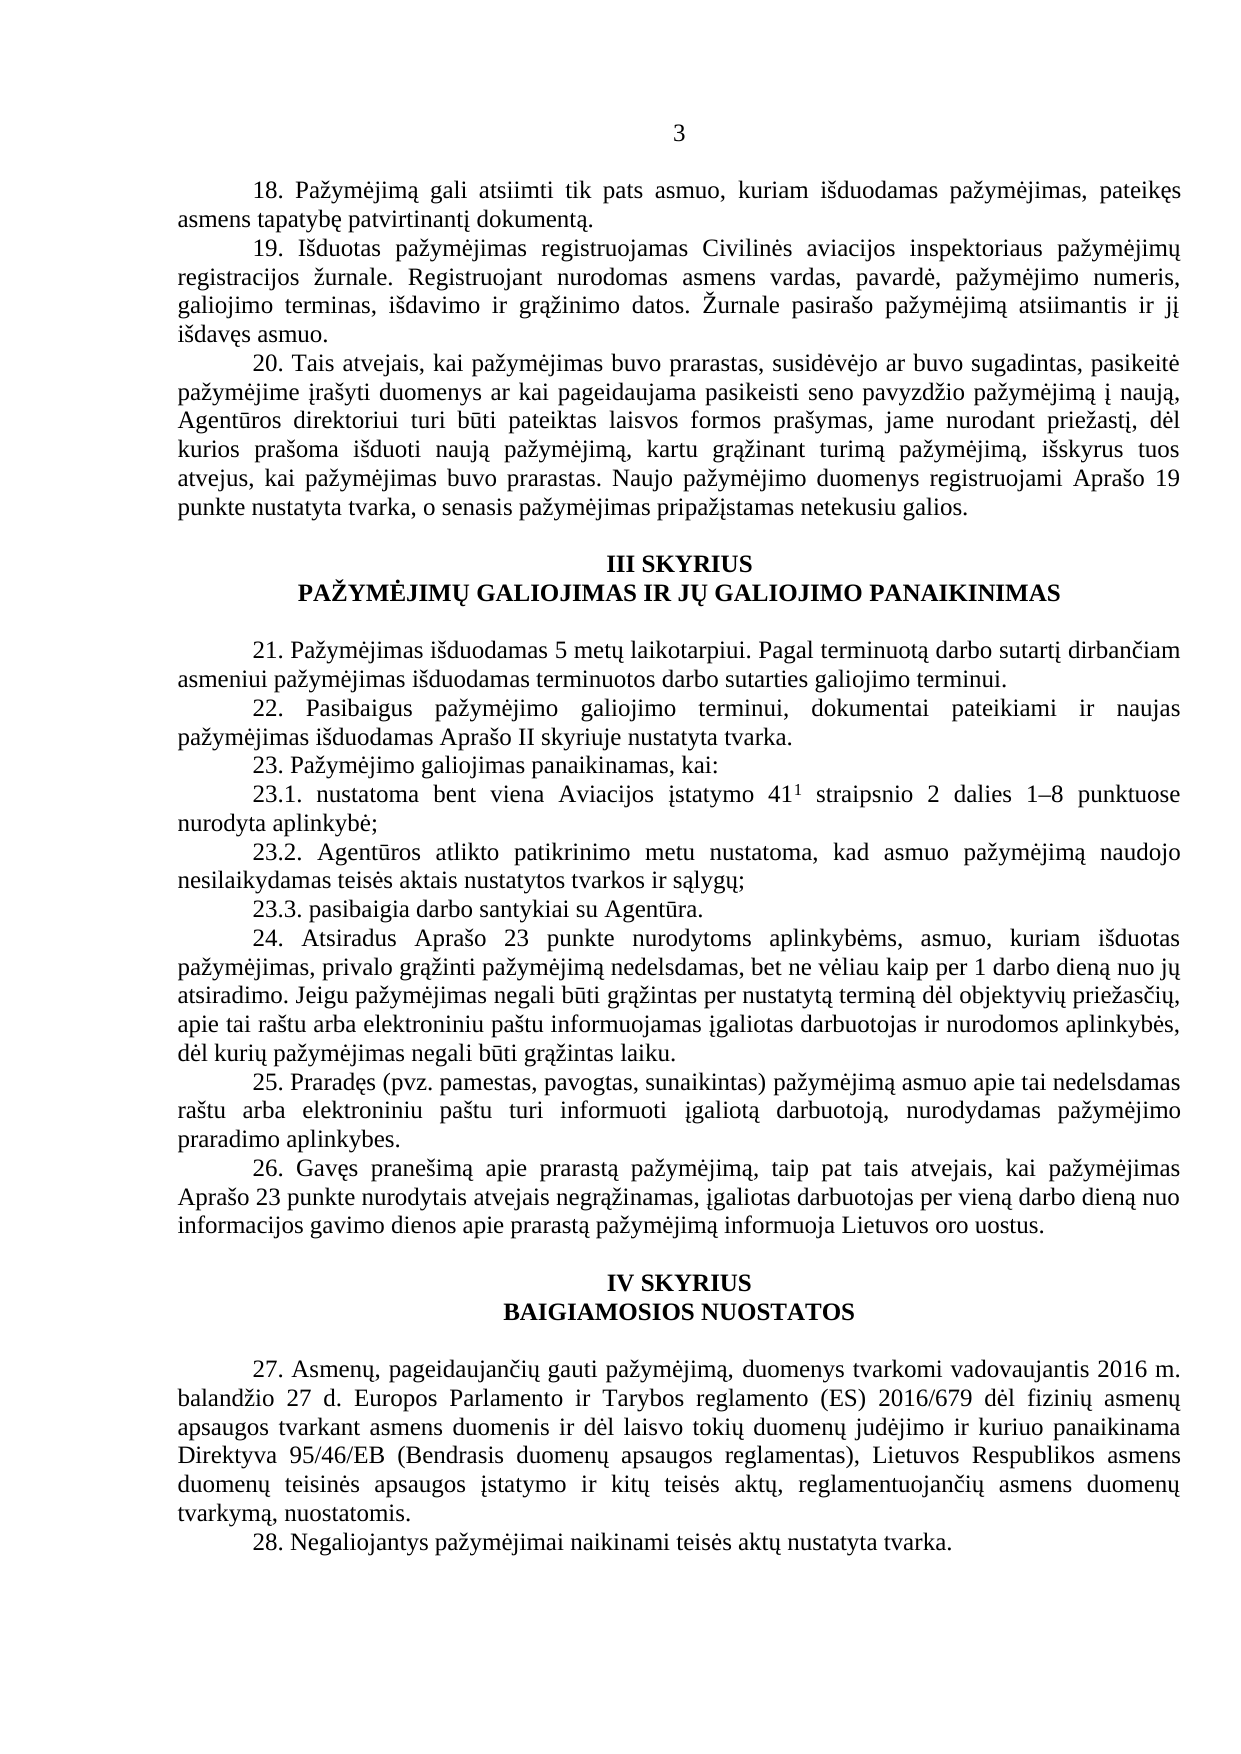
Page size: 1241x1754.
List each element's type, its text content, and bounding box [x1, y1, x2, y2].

text 23. Pažymėjimo galiojimas panaikinamas, kai: [177, 751, 1181, 779]
text BAIGIAMOSIOS NUOSTATOS [177, 1297, 1181, 1326]
text 27. Asmenų, pageidaujančių gauti pažymėjimą, duomenys tvarkomi vadovaujantis 2016 m. balandžio 27 d. Europos Parlamento ir Tarybos reglamento (ES) 2016/679 dėl fizinių asmenų apsaugos tvarkant asmens duomenis ir dėl laisvo tokių duomenų judėjimo ir kuriuo panaikinama Direktyva 95/46/EB (Bendrasis duomenų apsaugos reglamentas), Lietuvos Respublikos asmens duomenų teisinės apsaugos įstatymo ir kitų teisės aktų, reglamentuojančių asmens duomenų tvarkymą, nuostatomis. [177, 1354, 1181, 1527]
text 28. Negaliojantys pažymėjimai naikinami teisės aktų nustatyta tvarka. [177, 1527, 1181, 1556]
text 22. Pasibaigus pažymėjimo galiojimo terminui, dokumentai pateikiami ir naujas pažymėjimas išduodamas Aprašo II skyriuje nustatyta tvarka. [177, 693, 1181, 751]
text 26. Gavęs pranešimą apie prarastą pažymėjimą, taip pat tais atvejais, kai pažymėjimas Aprašo 23 punkte nurodytais atvejais negrąžinamas, įgaliotas darbuotojas per vieną darbo dieną nuo informacijos gavimo dienos apie prarastą pažymėjimą informuoja Lietuvos oro uostus. [177, 1153, 1181, 1239]
text PAŽYMĖJIMŲ GALIOJIMAS ir jų galiojimo panaikinimas [177, 578, 1181, 607]
text 23.3. pasibaigia darbo santykiai su Agentūra. [177, 894, 1181, 923]
text 24. Atsiradus Aprašo 23 punkte nurodytoms aplinkybėms, asmuo, kuriam išduotas pažymėjimas, privalo grąžinti pažymėjimą nedelsdamas, bet ne vėliau kaip per 1 darbo dieną nuo jų atsiradimo. Jeigu pažymėjimas negali būti grąžintas per nustatytą terminą dėl objektyvių priežasčių, apie tai raštu arba elektroniniu paštu informuojamas įgaliotas darbuotojas ir nurodomos aplinkybės, dėl kurių pažymėjimas negali būti grąžintas laiku. [177, 923, 1181, 1067]
text IV SKYRIUS [177, 1268, 1181, 1297]
text 20. Tais atvejais, kai pažymėjimas buvo prarastas, susidėvėjo ar buvo sugadintas, pasikeitė pažymėjime įrašyti duomenys ar kai pageidaujama pasikeisti seno pavyzdžio pažymėjimą į naują, Agentūros direktoriui turi būti pateiktas laisvos formos prašymas, jame nurodant priežastį, dėl kurios prašoma išduoti naują pažymėjimą, kartu grąžinant turimą pažymėjimą, išskyrus tuos atvejus, kai pažymėjimas buvo prarastas. Naujo pažymėjimo duomenys registruojami Aprašo 19 punkte nustatyta tvarka, o senasis pažymėjimas pripažįstamas netekusiu galios. [177, 348, 1181, 521]
text 23.2. Agentūros atlikto patikrinimo metu nustatoma, kad asmuo pažymėjimą naudojo nesilaikydamas teisės aktais nustatytos tvarkos ir sąlygų; [177, 837, 1181, 894]
text III skyrius [177, 549, 1181, 578]
text 19. Išduotas pažymėjimas registruojamas Civilinės aviacijos inspektoriaus pažymėjimų registracijos žurnale. Registruojant nurodomas asmens vardas, pavardė, pažymėjimo numeris, galiojimo terminas, išdavimo ir grąžinimo datos. Žurnale pasirašo pažymėjimą atsiimantis ir jį išdavęs asmuo. [177, 233, 1181, 348]
text 21. Pažymėjimas išduodamas 5 metų laikotarpiui. Pagal terminuotą darbo sutartį dirbančiam asmeniui pažymėjimas išduodamas terminuotos darbo sutarties galiojimo terminui. [177, 636, 1181, 693]
text 25. Praradęs (pvz. pamestas, pavogtas, sunaikintas) pažymėjimą asmuo apie tai nedelsdamas raštu arba elektroniniu paštu turi informuoti įgaliotą darbuotoją, nurodydamas pažymėjimo praradimo aplinkybes. [177, 1067, 1181, 1153]
text 23.1. nustatoma bent viena Aviacijos įstatymo 411 straipsnio 2 dalies 1–8 punktuose nurodyta aplinkybė; [177, 779, 1181, 837]
text 18. Pažymėjimą gali atsiimti tik pats asmuo, kuriam išduodamas pažymėjimas, pateikęs asmens tapatybę patvirtinantį dokumentą. [177, 176, 1181, 233]
